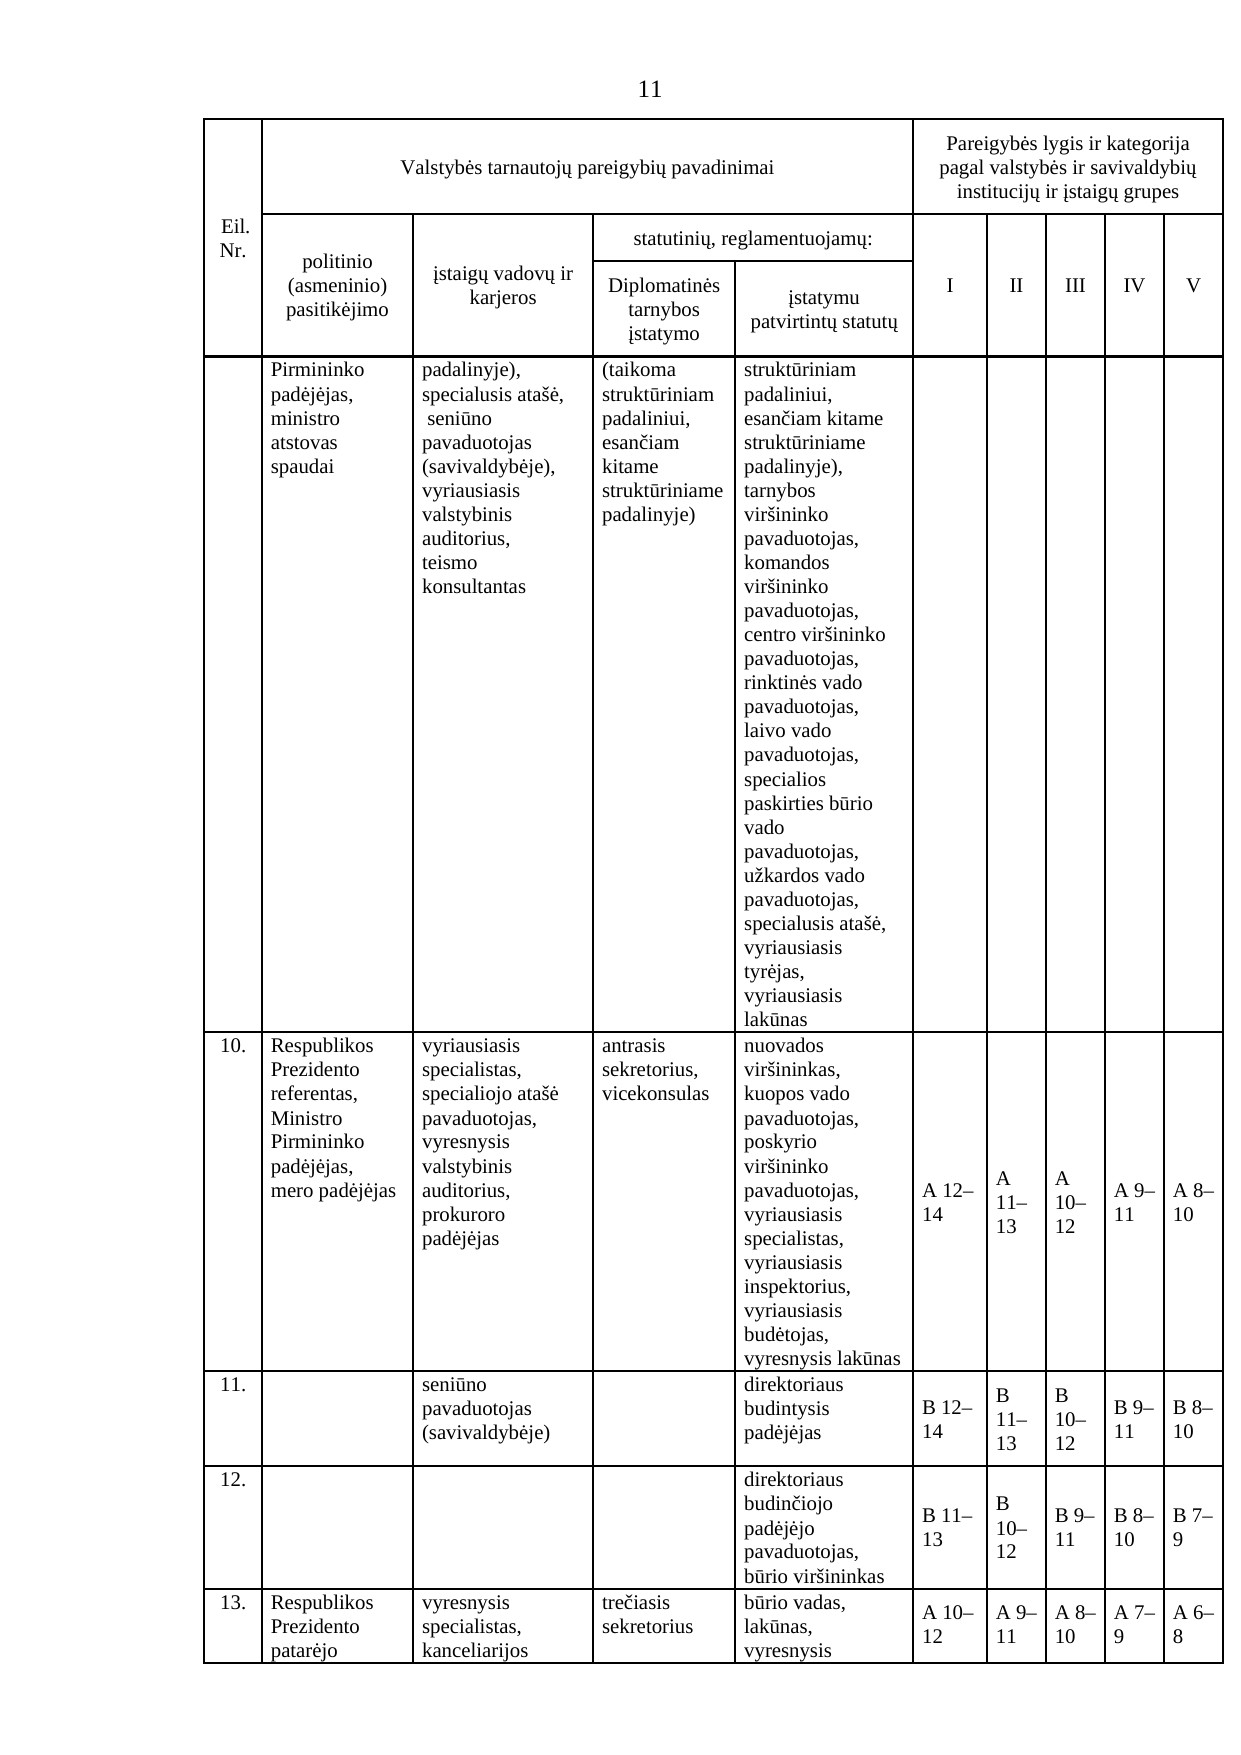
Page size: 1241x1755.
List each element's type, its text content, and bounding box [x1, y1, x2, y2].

table_cell [414, 1467, 592, 1588]
table_cell B 8–10 [1106, 1467, 1163, 1588]
table_cell V [1165, 215, 1222, 355]
table_cell struktūriniam padaliniui, esančiam kitame struktūriniame padalinyje), tarnybos viršininko pavaduotojas, komandos viršininko pavaduotojas, centro viršininko pavaduotojas, rinktinės vado pavaduotojas, laivo vado pavaduotojas, specialios paskirties būrio vado pavaduotojas, užkardos vado pavaduotojas, specialusis atašė, vyriausiasis tyrėjas, vyriausiasis lakūnas [736, 358, 912, 1031]
table_cell B 11–13 [988, 1372, 1045, 1465]
table_cell B 12–14 [914, 1372, 986, 1465]
table_cell Diplomatinės tarnybos įstatymo [594, 262, 734, 355]
table_cell politinio (asmeninio) pasitikėjimo [263, 215, 412, 355]
table_header Eil. Nr. [205, 120, 261, 355]
table_cell B 10–12 [1047, 1372, 1104, 1465]
table_cell 12. [205, 1467, 261, 1588]
table_cell Respublikos Prezidento patarėjo [263, 1590, 412, 1662]
table_cell 11. [205, 1372, 261, 1465]
table_cell antrasis sekretorius, vicekonsulas [594, 1033, 734, 1370]
table_cell [914, 358, 986, 1031]
table_cell [594, 1467, 734, 1588]
table_cell [205, 358, 261, 1031]
table_cell B 10–12 [988, 1467, 1045, 1588]
table_cell [1047, 358, 1104, 1031]
table_cell A 6–8 [1165, 1590, 1222, 1662]
table_cell [988, 358, 1045, 1031]
table_cell direktoriaus budinčiojo padėjėjo pavaduotojas, būrio viršininkas [736, 1467, 912, 1588]
table_cell [594, 1372, 734, 1465]
table_cell statutinių, reglamentuojamų: [594, 215, 912, 260]
table_cell IV [1106, 215, 1163, 355]
table_cell vyresnysis specialistas, kanceliarijos [414, 1590, 592, 1662]
table_cell įstaigų vadovų ir karjeros [414, 215, 592, 355]
table_cell III [1047, 215, 1104, 355]
table_cell 13. [205, 1590, 261, 1662]
table_cell II [988, 215, 1045, 355]
table_cell [263, 1372, 412, 1465]
table_cell B 9–11 [1106, 1372, 1163, 1465]
table_cell seniūno pavaduotojas (savivaldybėje) [414, 1372, 592, 1465]
table_cell vyriausiasis specialistas, specialiojo atašė pavaduotojas, vyresnysis valstybinis auditorius, prokuroro padėjėjas [414, 1033, 592, 1370]
table_cell A 7–9 [1106, 1590, 1163, 1662]
table_cell B 8–10 [1165, 1372, 1222, 1465]
table_cell įstatymu patvirtintų statutų [736, 262, 912, 355]
table_cell [1106, 358, 1163, 1031]
table_cell Respublikos Prezidento referentas, Ministro Pirmininko padėjėjas, mero padėjėjas [263, 1033, 412, 1370]
table_cell 10. [205, 1033, 261, 1370]
table_cell A 8–10 [1047, 1590, 1104, 1662]
table_cell A 10–12 [914, 1590, 986, 1662]
table_cell A 11–13 [988, 1033, 1045, 1370]
table_cell trečiasis sekretorius [594, 1590, 734, 1662]
table_cell padalinyje), specialusis atašė, seniūno pavaduotojas (savivaldybėje), vyriausiasis valstybinis auditorius, teismo konsultantas [414, 358, 592, 1031]
table_cell nuovados viršininkas, kuopos vado pavaduotojas, poskyrio viršininko pavaduotojas, vyriausiasis specialistas, vyriausiasis inspektorius, vyriausiasis budėtojas, vyresnysis lakūnas [736, 1033, 912, 1370]
table_cell A 9–11 [1106, 1033, 1163, 1370]
table_header Valstybės tarnautojų pareigybių pavadinimai [263, 120, 912, 213]
table_cell B 9–11 [1047, 1467, 1104, 1588]
table_cell A 9–11 [988, 1590, 1045, 1662]
table_cell B 7–9 [1165, 1467, 1222, 1588]
table_cell A 12–14 [914, 1033, 986, 1370]
table_header Pareigybės lygis ir kategorija pagal valstybės ir savivaldybių institucijų ir įstaigų grupes [914, 120, 1222, 213]
table_cell direktoriaus budintysis padėjėjas [736, 1372, 912, 1465]
table_cell I [914, 215, 986, 355]
table_cell [1165, 358, 1222, 1031]
table_cell Pirmininko padėjėjas, ministro atstovas spaudai [263, 358, 412, 1031]
table_cell A 10–12 [1047, 1033, 1104, 1370]
table_cell būrio vadas, lakūnas, vyresnysis [736, 1590, 912, 1662]
table_cell B 11–13 [914, 1467, 986, 1588]
table_cell (taikoma struktūriniam padaliniui, esančiam kitame struktūriniame padalinyje) [594, 358, 734, 1031]
table_cell [263, 1467, 412, 1588]
table_cell A 8–10 [1165, 1033, 1222, 1370]
